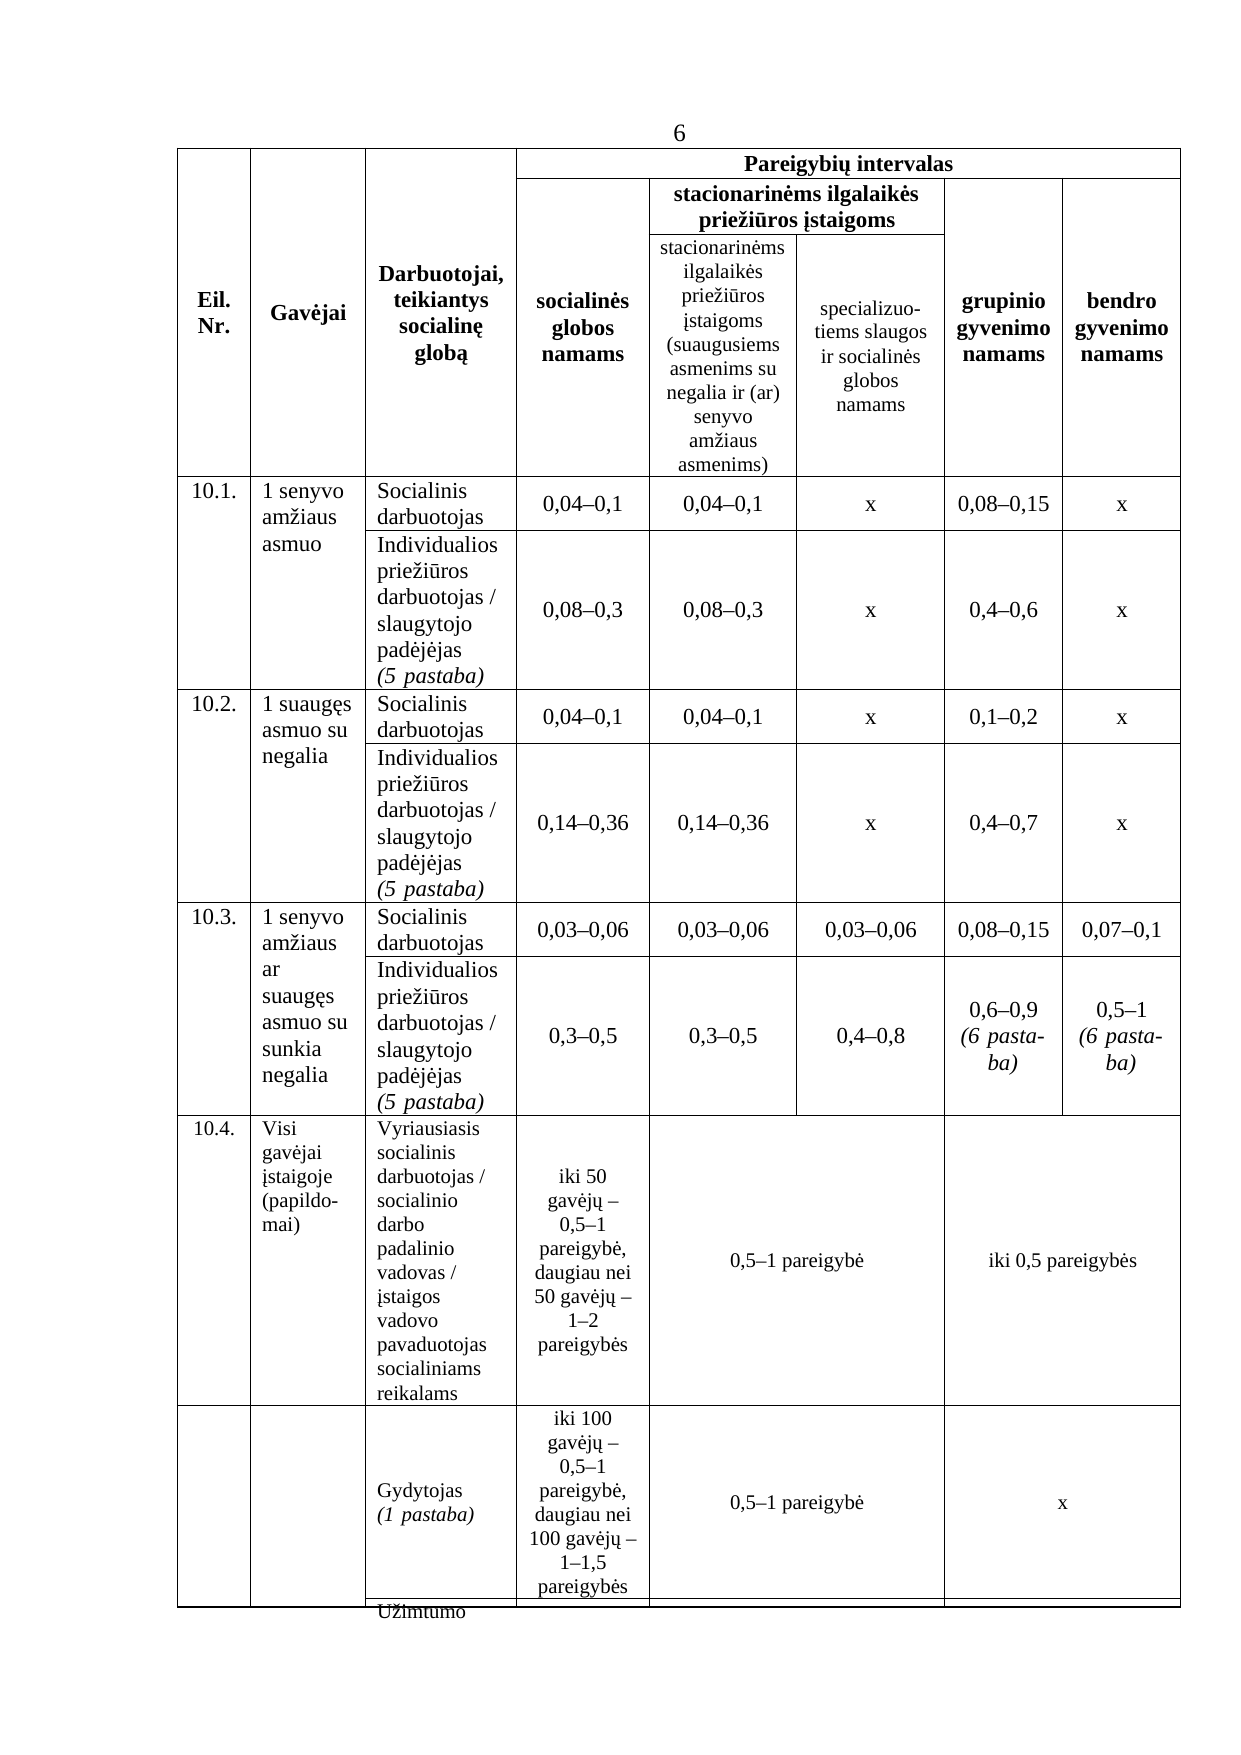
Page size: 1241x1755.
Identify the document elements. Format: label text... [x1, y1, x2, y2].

table_cell 0,3–0,5 [650, 957, 796, 1115]
table_cell [178, 1406, 250, 1606]
table_cell 0,3–0,5 [517, 957, 649, 1115]
table_cell 0,08–0,15 [945, 903, 1062, 956]
table_cell 1 senyvo amžiaus asmuo [251, 477, 365, 689]
table_cell 0,08–0,3 [650, 531, 796, 689]
table_cell 0,08–0,3 [517, 531, 649, 689]
table_cell 0,4–0,7 [945, 744, 1062, 902]
table_cell x [1063, 531, 1180, 689]
table_cell 0,1–0,2 [945, 690, 1062, 743]
table_cell Socialinis darbuotojas [366, 903, 516, 956]
table_cell x [797, 690, 944, 743]
table_cell x [1063, 744, 1180, 902]
table_cell x [797, 531, 944, 689]
table_cell x [1063, 690, 1180, 743]
table_cell Visi gavėjai įstaigoje (papildo-mai) [251, 1116, 365, 1404]
table_cell stacionarinėms ilgalaikės priežiūros įstaigoms (suaugusiems asmenims su negalia ir (ar) senyvo amžiaus asmenims) [650, 235, 796, 476]
table_header Darbuotojai, teikiantys socialinę globą [366, 149, 516, 476]
table_cell 10.3. [178, 903, 250, 1115]
table_cell grupinio gyvenimo namams [945, 179, 1062, 476]
table_cell x [1063, 477, 1180, 530]
table_cell 0,08–0,15 [945, 477, 1062, 530]
table_cell 10.2. [178, 690, 250, 902]
table_cell 10.4. [178, 1116, 250, 1404]
table_cell socialinės globos namams [517, 179, 649, 476]
table_cell 0,03–0,06 [797, 903, 944, 956]
table_cell Individualios priežiūros darbuotojas / slaugytojo padėjėjas (5 pastaba) [366, 957, 516, 1115]
table_cell 10.1. [178, 477, 250, 689]
table_cell Gydytojas (1 pastaba) [366, 1406, 516, 1598]
table_cell iki 0,5 pareigybės [945, 1116, 1180, 1404]
table_cell 0,4–0,6 [945, 531, 1062, 689]
table_cell 0,5–1 pareigybė [650, 1406, 944, 1598]
table_cell 0,5–1 pareigybė [650, 1116, 944, 1404]
table_cell specializuo-tiems slaugos ir socialinės globos namams [797, 235, 944, 476]
table_cell x [945, 1406, 1180, 1598]
table_cell Individualios priežiūros darbuotojas / slaugytojo padėjėjas (5 pastaba) [366, 744, 516, 902]
table_cell bendro gyvenimo namams [1063, 179, 1180, 476]
table_cell 0,04–0,1 [650, 477, 796, 530]
table_cell 0,04–0,1 [650, 690, 796, 743]
table_cell Socialinis darbuotojas [366, 477, 516, 530]
table_cell x [797, 744, 944, 902]
table_cell 0,04–0,1 [517, 477, 649, 530]
table_cell 0,5–1 pareigybė [650, 1599, 944, 1606]
table_cell 0,04–0,1 [517, 690, 649, 743]
table_cell 0,03–0,06 [517, 903, 649, 956]
table_cell x [797, 477, 944, 530]
table_cell 1 senyvo amžiaus ar suaugęs asmuo su sunkia negalia [251, 903, 365, 1115]
table_cell 0,03–0,06 [650, 903, 796, 956]
table_cell stacionarinėms ilgalaikės priežiūros įstaigoms [650, 179, 944, 234]
table_cell 0,4–0,8 [797, 957, 944, 1115]
table_cell 0,07–0,1 [1063, 903, 1180, 956]
table_cell Vyriausiasis socialinis darbuotojas / socialinio darbo padalinio vadovas / įstaigos vadovo pavaduotojas socialiniams reikalams [366, 1116, 516, 1404]
table_cell 0,14–0,36 [517, 744, 649, 902]
table_cell Socialinis darbuotojas [366, 690, 516, 743]
table_cell x [945, 1599, 1180, 1606]
table_header Pareigybių intervalas [517, 149, 1180, 177]
table_cell 0,5–1 (6 pasta-ba) [1063, 957, 1180, 1115]
table_cell iki 100 gavėjų – 0,5–1 pareigybė, daugiau nei 100 gavėjų – 1–1,5 pareigybės [517, 1406, 649, 1598]
table_cell iki 50 gavėjų – 0,5–1 pareigybė, daugiau nei 50 gavėjų – 1–2 pareigybės [517, 1116, 649, 1404]
table_cell 25–50 gavėjų – 1 pareigybė [517, 1599, 649, 1606]
table_header Gavėjai [251, 149, 365, 476]
table_cell 0,6–0,9 (6 pasta-ba) [945, 957, 1062, 1115]
table_cell 1 suaugęs asmuo su negalia [251, 690, 365, 902]
table_cell 0,14–0,36 [650, 744, 796, 902]
table_header Eil. Nr. [178, 149, 250, 476]
table_cell Individualios priežiūros darbuotojas / slaugytojo padėjėjas (5 pastaba) [366, 531, 516, 689]
table_cell [251, 1406, 365, 1606]
